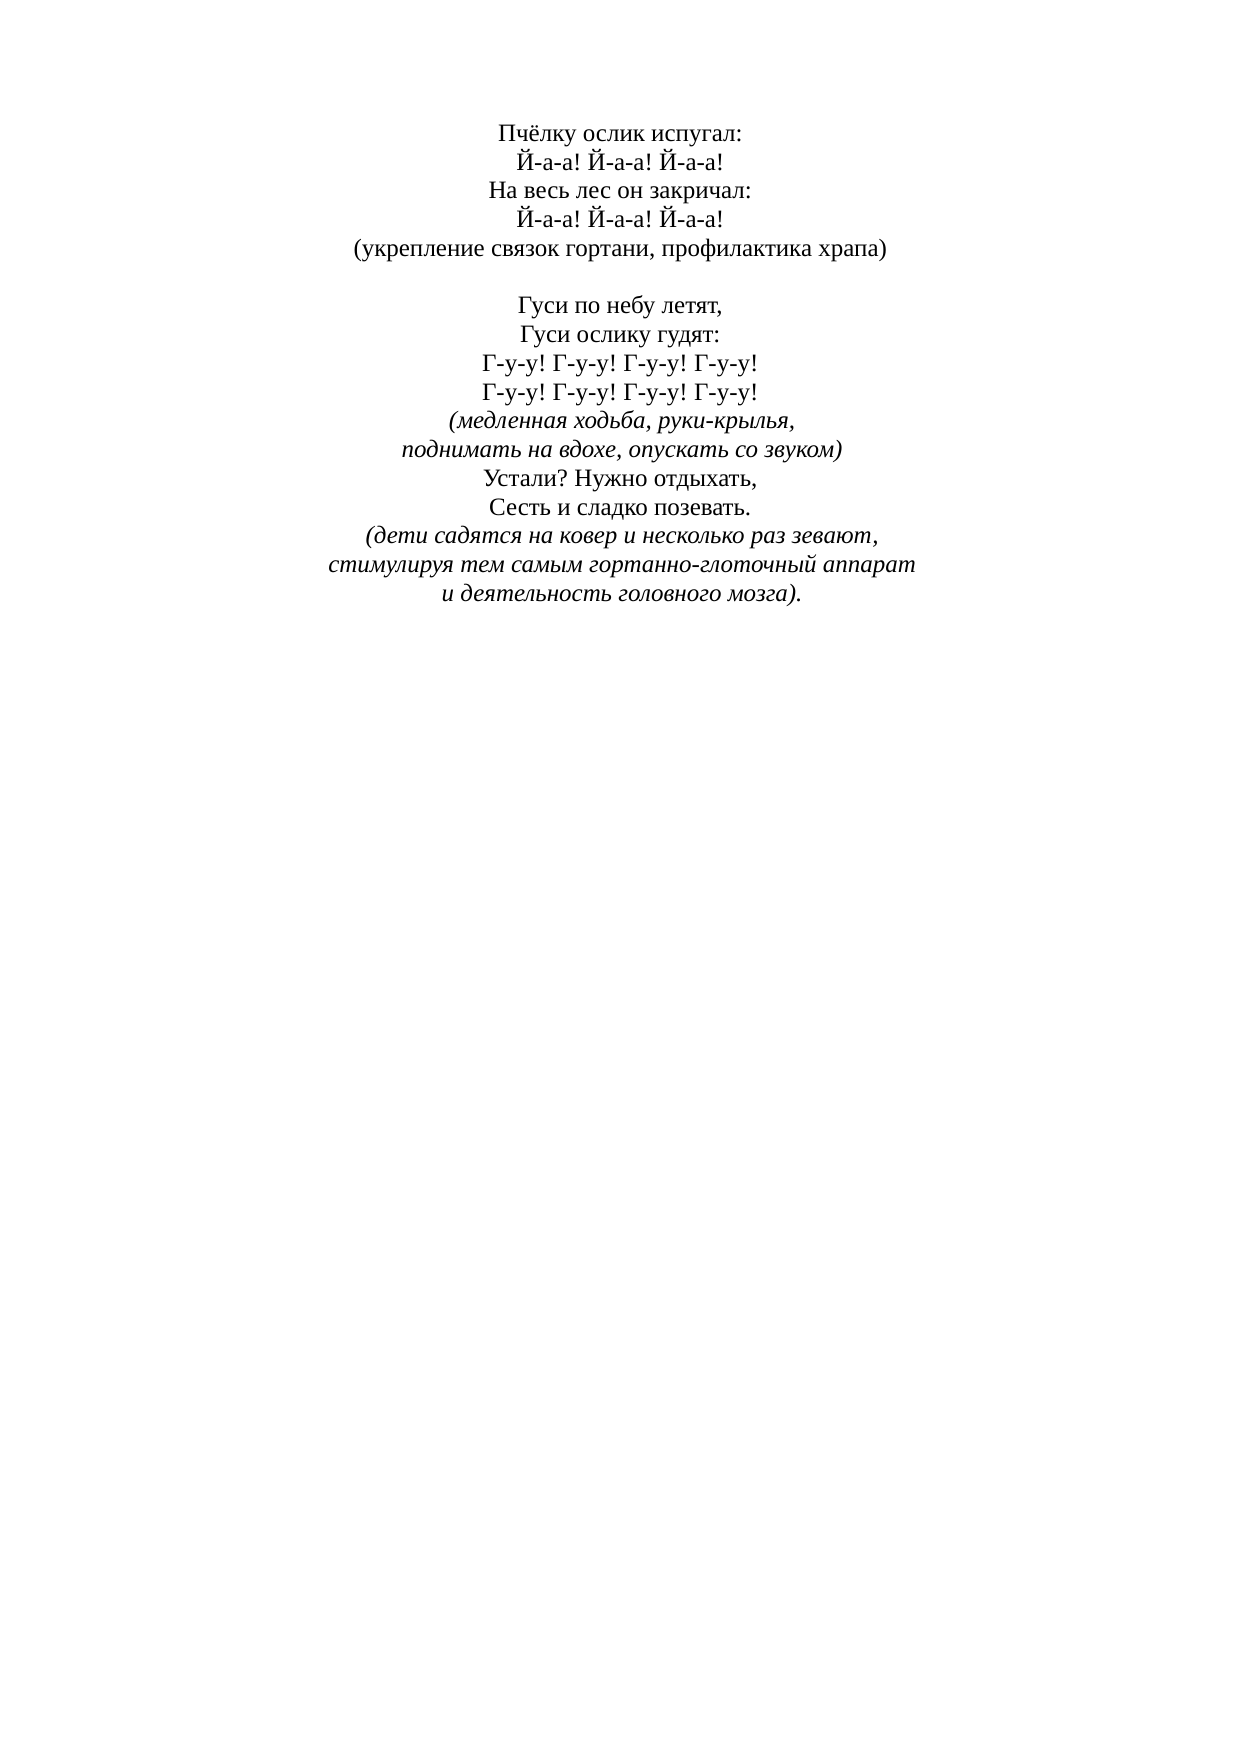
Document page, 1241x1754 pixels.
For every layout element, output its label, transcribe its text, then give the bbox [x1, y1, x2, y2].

text На весь лес он закричал: [118, 176, 1122, 204]
text Сесть и сладко позевать. [118, 492, 1122, 521]
text Г-у-у! Г-у-у! Г-у-у! Г-у-у! [118, 348, 1122, 377]
text и деятельность головного мозга). [118, 578, 1122, 607]
text стимулируя тем самым гортанно-глоточный аппарат [118, 549, 1122, 578]
text Й-а-а! Й-а-а! Й-а-а! [118, 204, 1122, 233]
text Гуси ослику гудят: [118, 319, 1122, 348]
text Пчёлку ослик испугал: [118, 118, 1122, 147]
text Гуси по небу летят, [118, 291, 1122, 319]
text (медленная ходьба, руки-крылья, [118, 406, 1122, 434]
text (укрепление связок гортани, профилактика храпа) [118, 233, 1122, 262]
text поднимать на вдохе, опускать со звуком) [118, 434, 1122, 463]
text (дети садятся на ковер и несколько раз зевают, [118, 521, 1122, 549]
text Й-а-а! Й-а-а! Й-а-а! [118, 147, 1122, 176]
text Устали? Нужно отдыхать, [118, 463, 1122, 492]
text Г-у-у! Г-у-у! Г-у-у! Г-у-у! [118, 377, 1122, 406]
